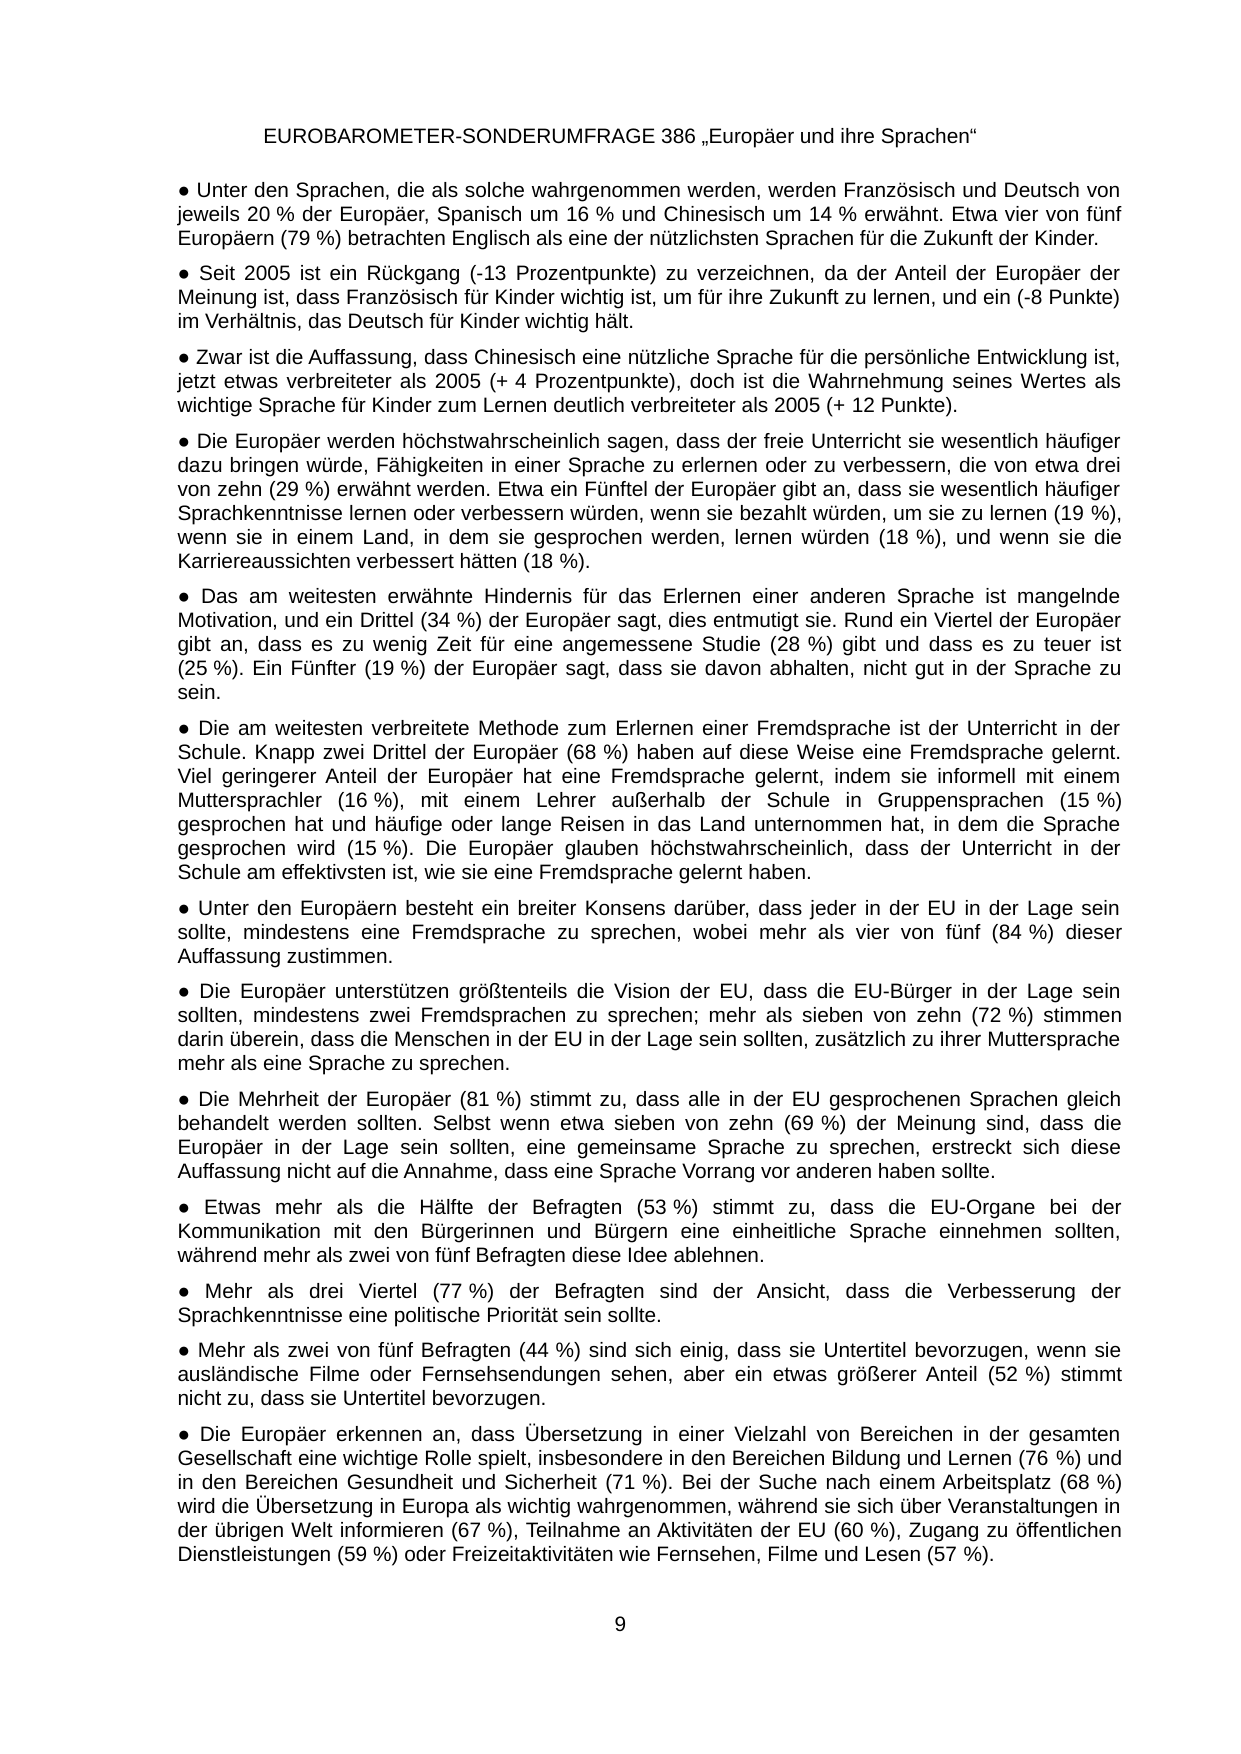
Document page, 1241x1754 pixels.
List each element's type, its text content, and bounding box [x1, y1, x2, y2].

text ● Die Europäer werden höchstwahrscheinlich sagen, dass der freie Unterricht sie wesentlich häufiger dazu bringen würde, Fähigkeiten in einer Sprache zu erlernen oder zu verbessern, die von etwa drei von zehn (29 %) erwähnt werden. Etwa ein Fünftel der Europäer gibt an, dass sie wesentlich häufiger Sprachkenntnisse lernen oder verbessern würden, wenn sie bezahlt würden, um sie zu lernen (19 %), wenn sie in einem Land, in dem sie gesprochen werden, lernen würden (18 %), und wenn sie die Karriereaussichten verbessert hätten (18 %). [177, 429, 1122, 572]
text ● Die Europäer unterstützen größtenteils die Vision der EU, dass die EU-Bürger in der Lage sein sollten, mindestens zwei Fremdsprachen zu sprechen; mehr als sieben von zehn (72 %) stimmen darin überein, dass die Menschen in der EU in der Lage sein sollten, zusätzlich zu ihrer Muttersprache mehr als eine Sprache zu sprechen. [177, 979, 1122, 1075]
text ● Die Europäer erkennen an, dass Übersetzung in einer Vielzahl von Bereichen in der gesamten Gesellschaft eine wichtige Rolle spielt, insbesondere in den Bereichen Bildung und Lernen (76 %) und in den Bereichen Gesundheit und Sicherheit (71 %). Bei der Suche nach einem Arbeitsplatz (68 %) wird die Übersetzung in Europa als wichtig wahrgenommen, während sie sich über Veranstaltungen in der übrigen Welt informieren (67 %), Teilnahme an Aktivitäten der EU (60 %), Zugang zu öffentlichen Dienstleistungen (59 %) oder Freizeitaktivitäten wie Fernsehen, Filme und Lesen (57 %). [177, 1422, 1122, 1566]
text ● Die Mehrheit der Europäer (81 %) stimmt zu, dass alle in der EU gesprochenen Sprachen gleich behandelt werden sollten. Selbst wenn etwa sieben von zehn (69 %) der Meinung sind, dass die Europäer in der Lage sein sollten, eine gemeinsame Sprache zu sprechen, erstreckt sich diese Auffassung nicht auf die Annahme, dass eine Sprache Vorrang vor anderen haben sollte. [177, 1087, 1122, 1183]
text ● Seit 2005 ist ein Rückgang (-13 Prozentpunkte) zu verzeichnen, da der Anteil der Europäer der Meinung ist, dass Französisch für Kinder wichtig ist, um für ihre Zukunft zu lernen, und ein (-8 Punkte) im Verhältnis, das Deutsch für Kinder wichtig hält. [177, 261, 1122, 333]
text ● Mehr als zwei von fünf Befragten (44 %) sind sich einig, dass sie Untertitel bevorzugen, wenn sie ausländische Filme oder Fernsehsendungen sehen, aber ein etwas größerer Anteil (52 %) stimmt nicht zu, dass sie Untertitel bevorzugen. [177, 1338, 1122, 1410]
text ● Etwas mehr als die Hälfte der Befragten (53 %) stimmt zu, dass die EU-Organe bei der Kommunikation mit den Bürgerinnen und Bürgern eine einheitliche Sprache einnehmen sollten, während mehr als zwei von fünf Befragten diese Idee ablehnen. [177, 1195, 1122, 1267]
text ● Die am weitesten verbreitete Methode zum Erlernen einer Fremdsprache ist der Unterricht in der Schule. Knapp zwei Drittel der Europäer (68 %) haben auf diese Weise eine Fremdsprache gelernt. Viel geringerer Anteil der Europäer hat eine Fremdsprache gelernt, indem sie informell mit einem Muttersprachler (16 %), mit einem Lehrer außerhalb der Schule in Gruppensprachen (15 %) gesprochen hat und häufige oder lange Reisen in das Land unternommen hat, in dem die Sprache gesprochen wird (15 %). Die Europäer glauben höchstwahrscheinlich, dass der Unterricht in der Schule am effektivsten ist, wie sie eine Fremdsprache gelernt haben. [177, 716, 1122, 884]
text ● Das am weitesten erwähnte Hindernis für das Erlernen einer anderen Sprache ist mangelnde Motivation, und ein Drittel (34 %) der Europäer sagt, dies entmutigt sie. Rund ein Viertel der Europäer gibt an, dass es zu wenig Zeit für eine angemessene Studie (28 %) gibt und dass es zu teuer ist (25 %). Ein Fünfter (19 %) der Europäer sagt, dass sie davon abhalten, nicht gut in der Sprache zu sein. [177, 584, 1122, 704]
text ● Unter den Sprachen, die als solche wahrgenommen werden, werden Französisch und Deutsch von jeweils 20 % der Europäer, Spanisch um 16 % und Chinesisch um 14 % erwähnt. Etwa vier von fünf Europäern (79 %) betrachten Englisch als eine der nützlichsten Sprachen für die Zukunft der Kinder. [177, 177, 1122, 249]
text ● Zwar ist die Auffassung, dass Chinesisch eine nützliche Sprache für die persönliche Entwicklung ist, jetzt etwas verbreiteter als 2005 (+ 4 Prozentpunkte), doch ist die Wahrnehmung seines Wertes als wichtige Sprache für Kinder zum Lernen deutlich verbreiteter als 2005 (+ 12 Punkte). [177, 345, 1122, 417]
text ● Unter den Europäern besteht ein breiter Konsens darüber, dass jeder in der EU in der Lage sein sollte, mindestens eine Fremdsprache zu sprechen, wobei mehr als vier von fünf (84 %) dieser Auffassung zustimmen. [177, 896, 1122, 967]
text ● Mehr als drei Viertel (77 %) der Befragten sind der Ansicht, dass die Verbesserung der Sprachkenntnisse eine politische Priorität sein sollte. [177, 1278, 1122, 1326]
